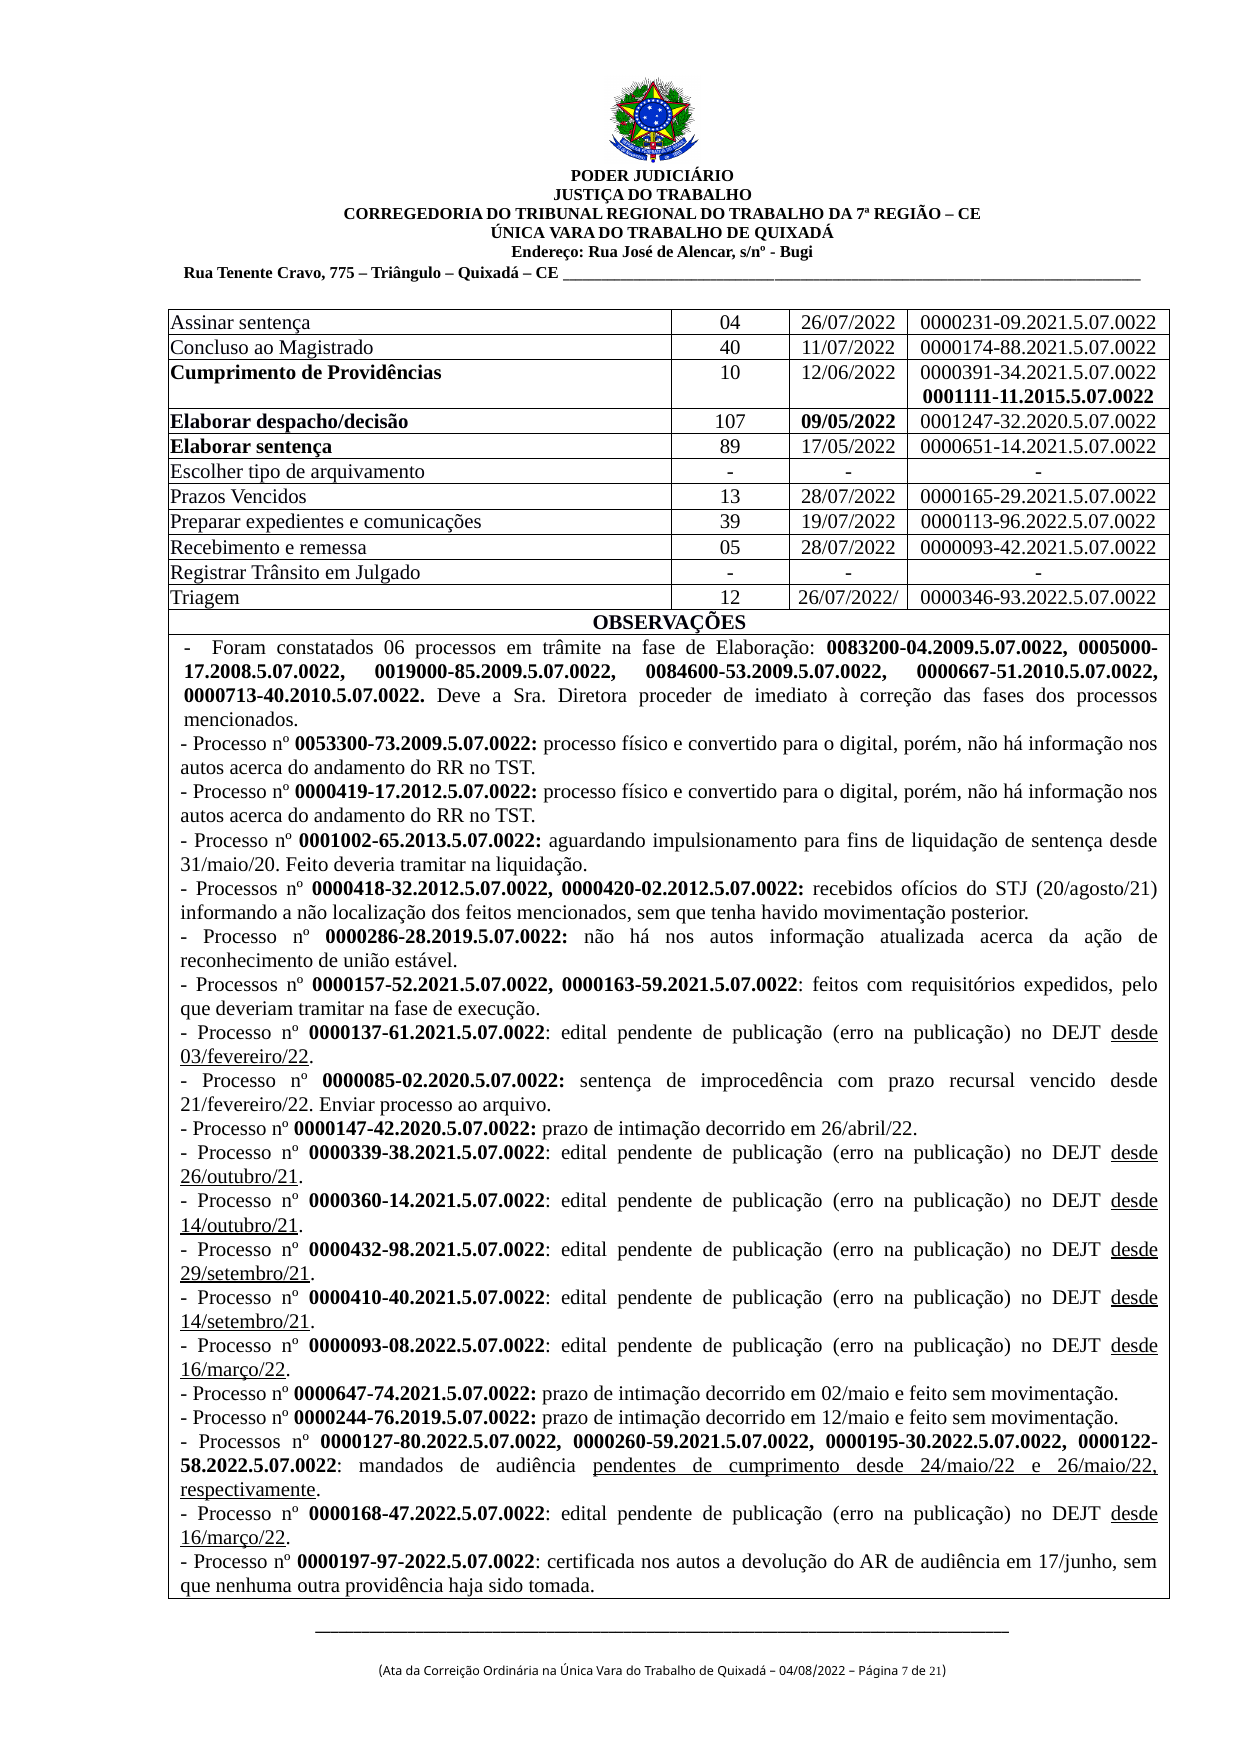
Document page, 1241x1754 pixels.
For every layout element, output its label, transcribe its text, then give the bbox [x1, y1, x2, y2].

table_cell 0000231-09.2021.5.07.0022 [908, 310, 1169, 334]
table_cell - [672, 560, 789, 584]
table_cell - Foram constatados 06 processos em trâmite na fase de Elaboração: 0083200-04.2009.5.07.0022, 0005000-17.2008.5.07.0022, 0019000-85.2009.5.07.0022, 0084600-53.2009.5.07.0022, 0000667-51.2010.5.07.0022, 0000713-40.2010.5.07.0022. Deve a Sra. Diretora proceder de imediato à correção das fases dos processos mencionados. - Processo nº 0053300-73.2009.5.07.0022: processo físico e convertido para o digital, porém, não há informação nos autos acerca do andamento do RR no TST. - Processo nº 0000419-17.2012.5.07.0022: processo físico e convertido para o digital, porém, não há informação nos autos acerca do andamento do RR no TST. - Processo nº 0001002-65.2013.5.07.0022: aguardando impulsionamento para fins de liquidação de sentença desde 31/maio/20. Feito deveria tramitar na liquidação. - Processos nº 0000418-32.2012.5.07.0022, 0000420-02.2012.5.07.0022: recebidos ofícios do STJ (20/agosto/21) informando a não localização dos feitos mencionados, sem que tenha havido movimentação posterior. - Processo nº 0000286-28.2019.5.07.0022: não há nos autos informação atualizada acerca da ação de reconhecimento de união estável. - Processos nº 0000157-52.2021.5.07.0022, 0000163-59.2021.5.07.0022: feitos com requisitórios expedidos, pelo que deveriam tramitar na fase de execução. - Processo nº 0000137-61.2021.5.07.0022: edital pendente de publicação (erro na publicação) no DEJT desde 03/fevereiro/22. - Processo nº 0000085-02.2020.5.07.0022: sentença de improcedência com prazo recursal vencido desde 21/fevereiro/22. Enviar processo ao arquivo. - Processo nº 0000147-42.2020.5.07.0022: prazo de intimação decorrido em 26/abril/22. - Processo nº 0000339-38.2021.5.07.0022: edital pendente de publicação (erro na publicação) no DEJT desde 26/outubro/21. - Processo nº 0000360-14.2021.5.07.0022: edital pendente de publicação (erro na publicação) no DEJT desde 14/outubro/21. - Processo nº 0000432-98.2021.5.07.0022: edital pendente de publicação (erro na publicação) no DEJT desde 29/setembro/21. - Processo nº 0000410-40.2021.5.07.0022: edital pendente de publicação (erro na publicação) no DEJT desde 14/setembro/21. - Processo nº 0000093-08.2022.5.07.0022: edital pendente de publicação (erro na publicação) no DEJT desde 16/março/22. - Processo nº 0000647-74.2021.5.07.0022: prazo de intimação decorrido em 02/maio e feito sem movimentação. - Processo nº 0000244-76.2019.5.07.0022: prazo de intimação decorrido em 12/maio e feito sem movimentação. - Processos nº 0000127-80.2022.5.07.0022, 0000260-59.2021.5.07.0022, 0000195-30.2022.5.07.0022, 0000122-58.2022.5.07.0022: mandados de audiência pendentes de cumprimento desde 24/maio/22 e 26/maio/22, respectivamente. - Processo nº 0000168-47.2022.5.07.0022: edital pendente de publicação (erro na publicação) no DEJT desde 16/março/22. - Processo nº 0000197-97-2022.5.07.0022: certificada nos autos a devolução do AR de audiência em 17/junho, sem que nenhuma outra providência haja sido tomada. [169, 635, 1169, 1597]
table_cell Assinar sentença [169, 310, 671, 334]
table_cell Triagem [169, 585, 671, 609]
table_cell 0000093-42.2021.5.07.0022 [908, 535, 1169, 559]
table_cell Registrar Trânsito em Julgado [169, 560, 671, 584]
table_cell - [908, 560, 1169, 584]
table_cell 26/07/2022 [790, 310, 907, 334]
table_cell 19/07/2022 [790, 510, 907, 533]
table_cell 04 [672, 310, 789, 334]
table_cell 0000651-14.2021.5.07.0022 [908, 434, 1169, 458]
table_cell Concluso ao Magistrado [169, 335, 671, 359]
table_cell 11/07/2022 [790, 335, 907, 359]
table_cell 107 [672, 409, 789, 433]
table_cell 0000391-34.2021.5.07.0022 0001111-11.2015.5.07.0022 [908, 360, 1169, 408]
table_cell 12 [672, 585, 789, 609]
table_cell 12/06/2022 [790, 360, 907, 408]
picture [604, 75, 700, 164]
table_cell OBSERVAÇÕES [169, 610, 1169, 634]
table_cell Escolher tipo de arquivamento [169, 459, 671, 483]
table_cell Cumprimento de Providências [169, 360, 671, 408]
table_cell Preparar expedientes e comunicações [169, 510, 671, 533]
table_cell 89 [672, 434, 789, 458]
table_cell 28/07/2022 [790, 535, 907, 559]
table_cell 17/05/2022 [790, 434, 907, 458]
table_cell - [790, 459, 907, 483]
table_cell Elaborar sentença [169, 434, 671, 458]
table_cell Recebimento e remessa [169, 535, 671, 559]
table_cell 26/07/2022/ [790, 585, 907, 609]
table_cell 09/05/2022 [790, 409, 907, 433]
table_cell 0000346-93.2022.5.07.0022 [908, 585, 1169, 609]
table_cell 0001247-32.2020.5.07.0022 [908, 409, 1169, 433]
table_cell 0000165-29.2021.5.07.0022 [908, 484, 1169, 508]
table_cell - [672, 459, 789, 483]
table_cell - [908, 459, 1169, 483]
table_cell 13 [672, 484, 789, 508]
table_cell - [790, 560, 907, 584]
table_cell Prazos Vencidos [169, 484, 671, 508]
table_cell 10 [672, 360, 789, 408]
table_cell 40 [672, 335, 789, 359]
table_cell 28/07/2022 [790, 484, 907, 508]
table_cell 05 [672, 535, 789, 559]
table_cell 0000113-96.2022.5.07.0022 [908, 510, 1169, 533]
table_cell 0000174-88.2021.5.07.0022 [908, 335, 1169, 359]
table_cell 39 [672, 510, 789, 533]
table_cell Elaborar despacho/decisão [169, 409, 671, 433]
